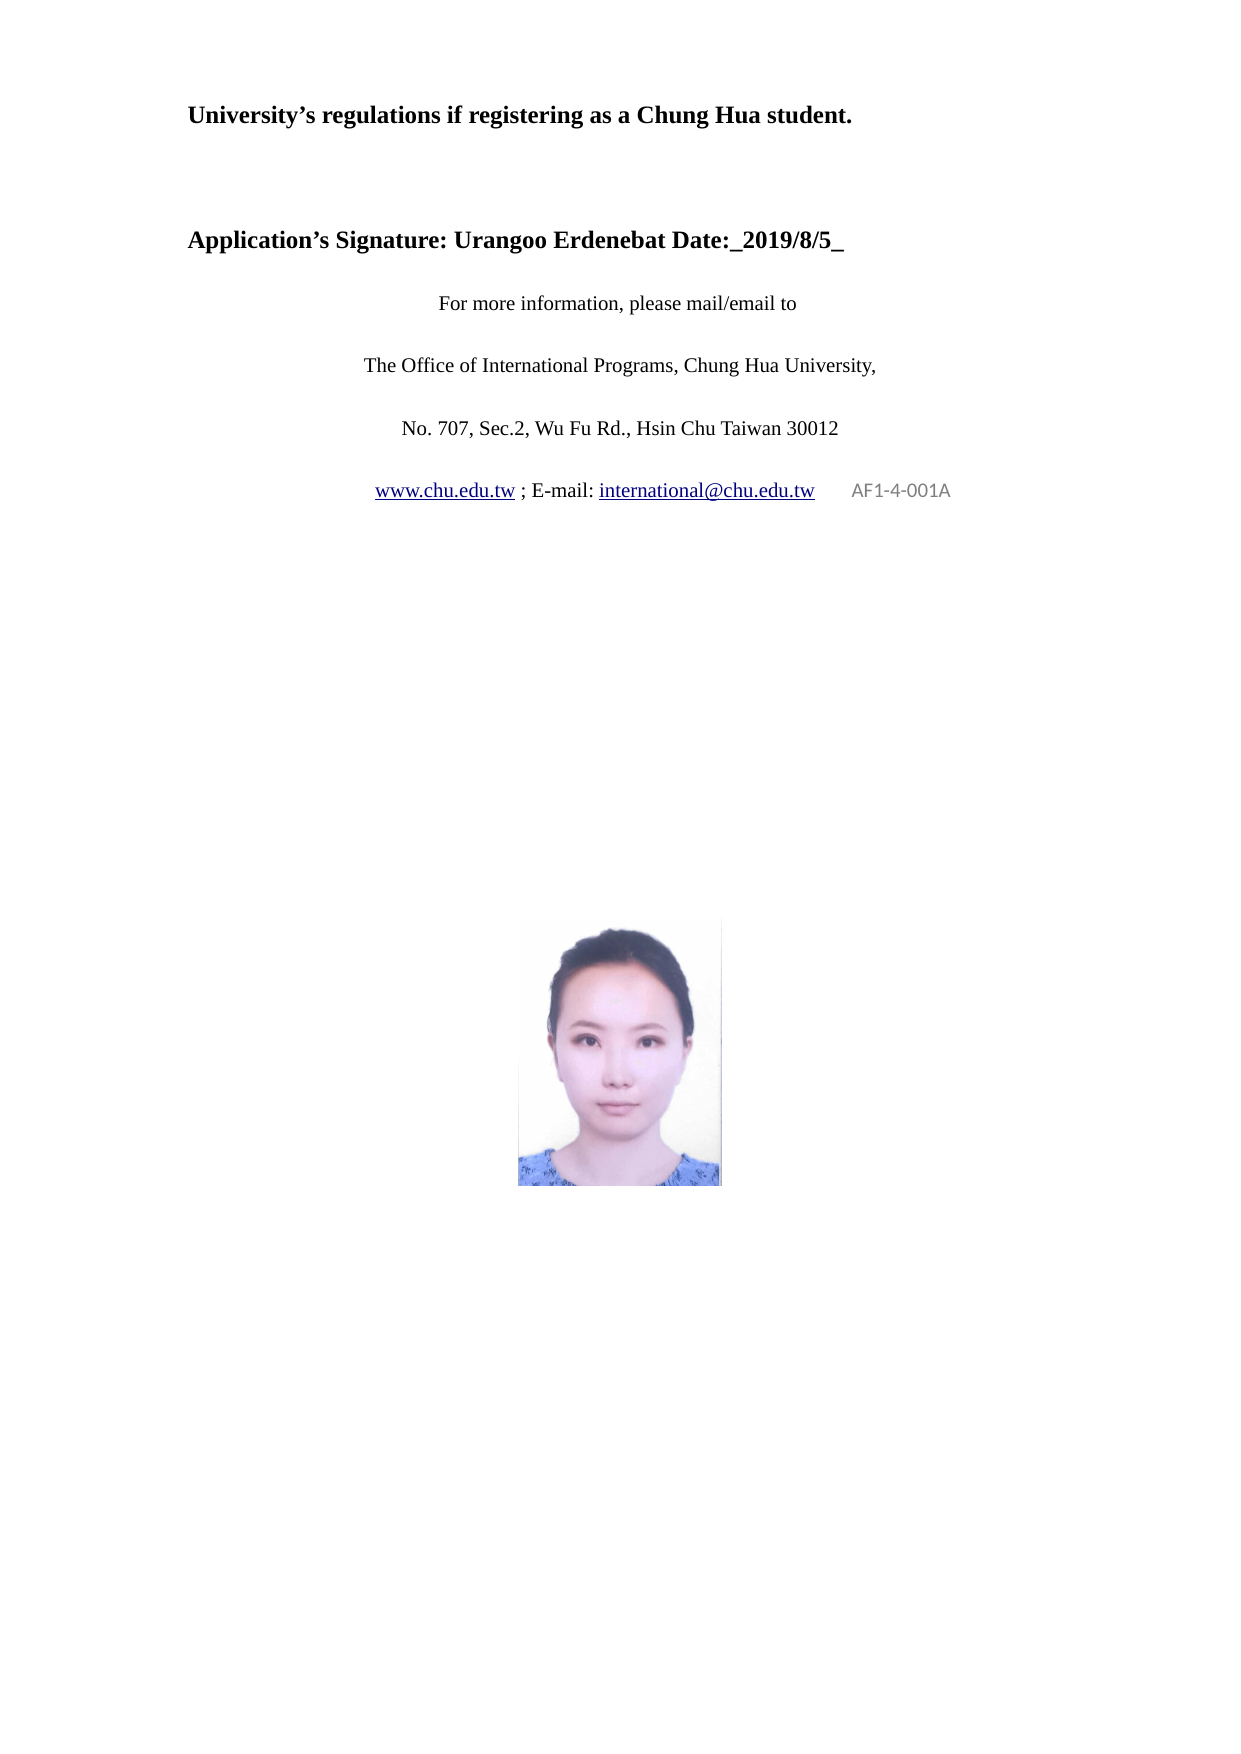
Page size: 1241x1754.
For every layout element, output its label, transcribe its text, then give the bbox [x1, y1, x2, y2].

text Application’s Signature: Urangoo Erdenebat Date:_2019/8/5_ [187, 198, 1053, 261]
text For more information, please mail/email to [187, 261, 1053, 323]
text No. 707, Sec.2, Wu Fu Rd., Hsin Chu Taiwan 30012 www.chu.edu.tw ; E-mail: international@chu.edu.tw AF1-4-001A [187, 386, 1053, 511]
text University’s regulations if registering as a Chung Hua student. [187, 73, 1053, 136]
text The Office of International Programs, Chung Hua University, [187, 323, 1053, 386]
